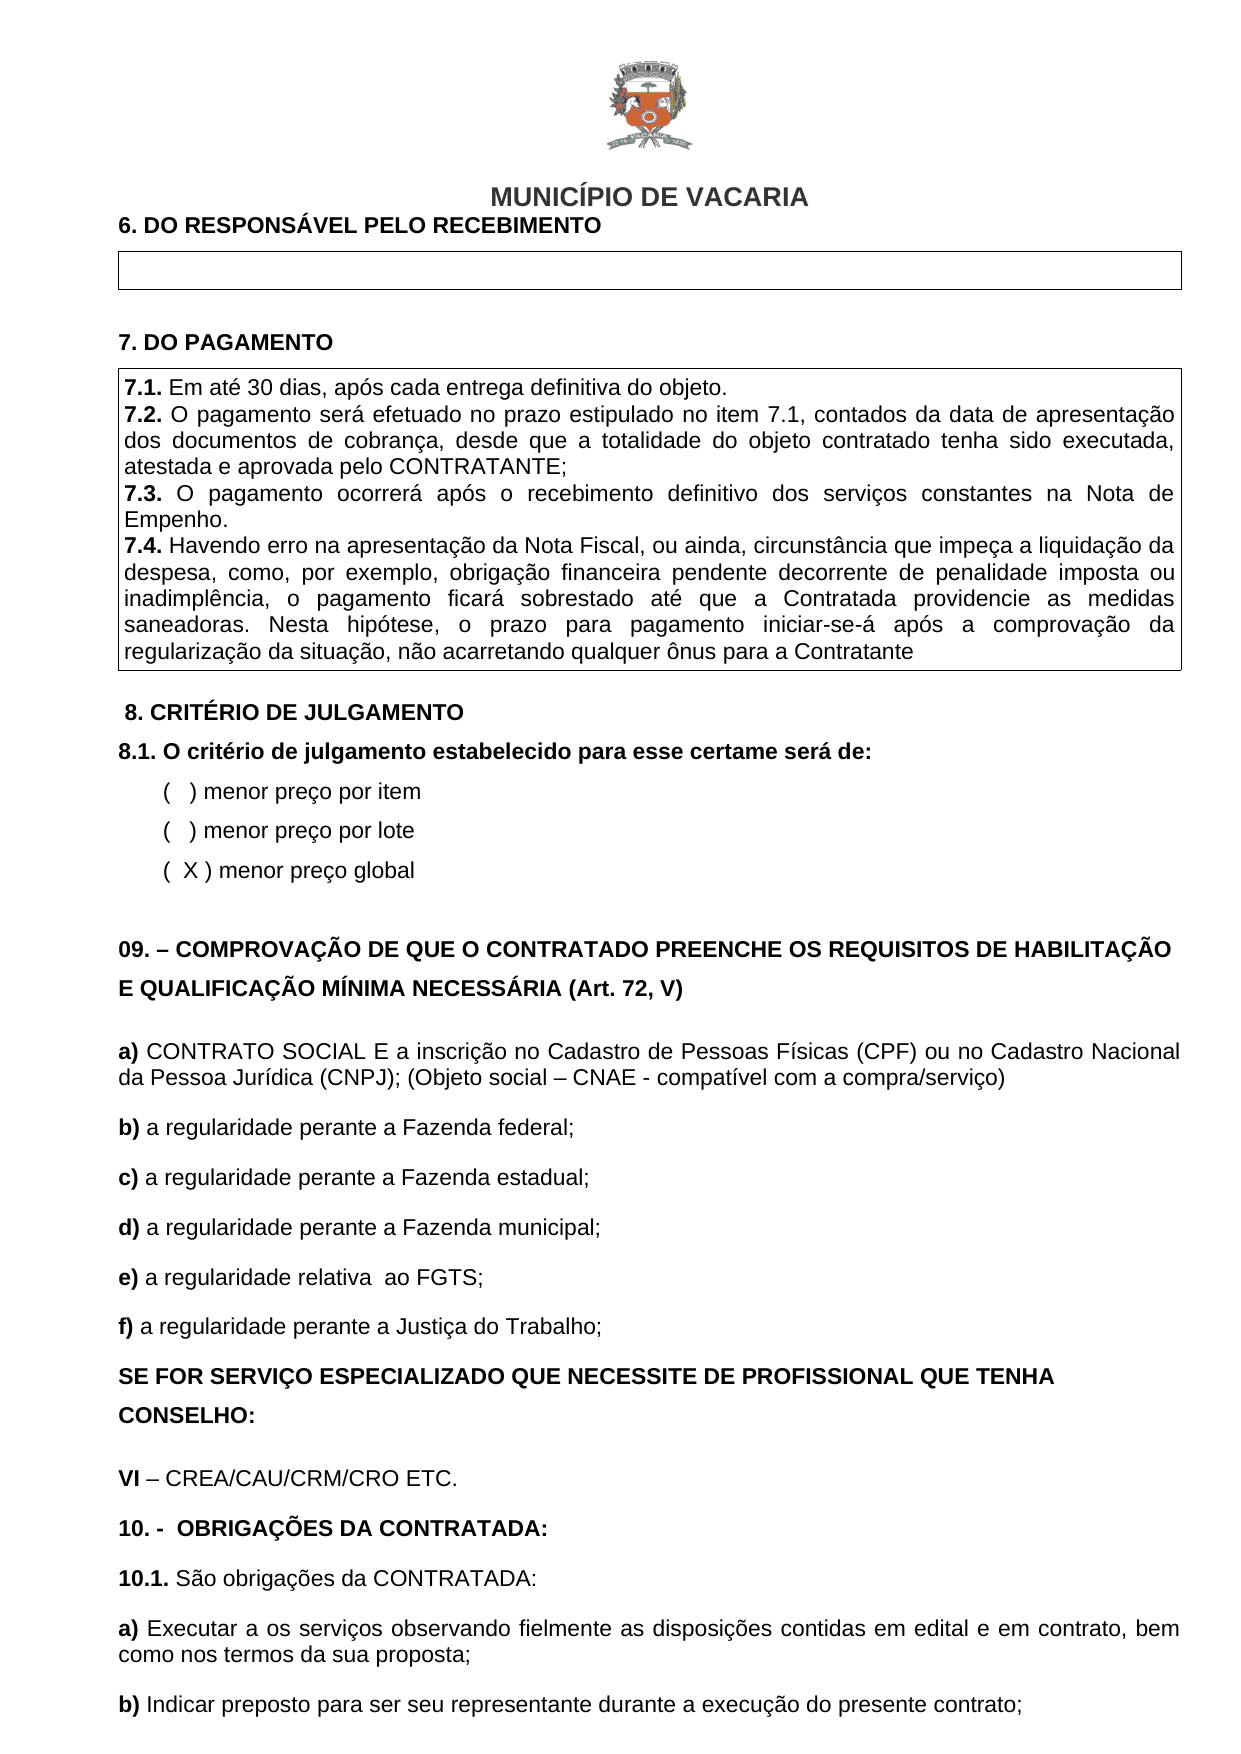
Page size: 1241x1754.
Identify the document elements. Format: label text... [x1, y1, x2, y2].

text e) a regularidade relativa ao FGTS; [118, 1263, 1181, 1290]
table_header 7.1. Em até 30 dias, após cada entrega definitiva do objeto. 7.2. O pagamento será efetuado no prazo estipulado no item 7.1, contados da data de apresentação dos documentos de cobrança, desde que a totalidade do objeto contratado tenha sido executada, atestada e aprovada pelo CONTRATANTE; 7.3. O pagamento ocorrerá após o recebimento definitivo dos serviços constantes na Nota de Empenho. 7.4. Havendo erro na apresentação da Nota Fiscal, ou ainda, circunstância que impeça a liquidação da despesa, como, por exemplo, obrigação financeira pendente decorrente de penalidade imposta ou inadimplência, o pagamento ficará sobrestado até que a Contratada providencie as medidas saneadoras. Nesta hipótese, o prazo para pagamento iniciar-se-á após a comprovação da regularização da situação, não acarretando qualquer ônus para a Contratante [119, 369, 1181, 670]
text ( ) menor preço por lote [118, 817, 1181, 843]
text c) a regularidade perante a Fazenda estadual; [118, 1164, 1181, 1190]
list 6. DO RESPONSÁVEL PELO RECEBIMENTO [118, 212, 1181, 238]
text ( ) menor preço por item [118, 778, 1181, 804]
text 10.1. São obrigações da CONTRATADA: [118, 1565, 1181, 1591]
list 09. – COMPROVAÇÃO DE QUE O CONTRATADO PREENCHE OS REQUISITOS DE HABILITAÇÃO E QUALIFICAÇÃO MÍNIMA NECESSÁRIA (Art. 72, V) [118, 936, 1181, 1001]
table_header [119, 252, 1181, 289]
text 10. - OBRIGAÇÕES DA CONTRATADA: [118, 1515, 1181, 1542]
text 8.1. O critério de julgamento estabelecido para esse certame será de: [118, 738, 1181, 764]
text b) Indicar preposto para ser seu representante durante a execução do presente contrato; [118, 1691, 1181, 1717]
text f) a regularidade perante a Justiça do Trabalho; [118, 1313, 1181, 1339]
text 8. CRITÉRIO DE JULGAMENTO [118, 699, 1181, 725]
text a) CONTRATO SOCIAL E a inscrição no Cadastro de Pessoas Físicas (CPF) ou no Cadastro Nacional da Pessoa Jurídica (CNPJ); (Objeto social – CNAE - compatível com a compra/serviço) [118, 1038, 1181, 1091]
text VI – CREA/CAU/CRM/CRO ETC. [118, 1465, 1181, 1492]
list 7. DO PAGAMENTO [118, 329, 1181, 355]
text d) a regularidade perante a Fazenda municipal; [118, 1214, 1181, 1240]
text b) a regularidade perante a Fazenda federal; [118, 1114, 1181, 1140]
text ( X ) menor preço global [118, 857, 1181, 883]
picture [606, 60, 693, 150]
text a) Executar a os serviços observando fielmente as disposições contidas em edital e em contrato, bem como nos termos da sua proposta; [118, 1615, 1181, 1667]
text SE FOR SERVIÇO ESPECIALIZADO QUE NECESSITE DE PROFISSIONAL QUE TENHA CONSELHO: [118, 1363, 1181, 1429]
